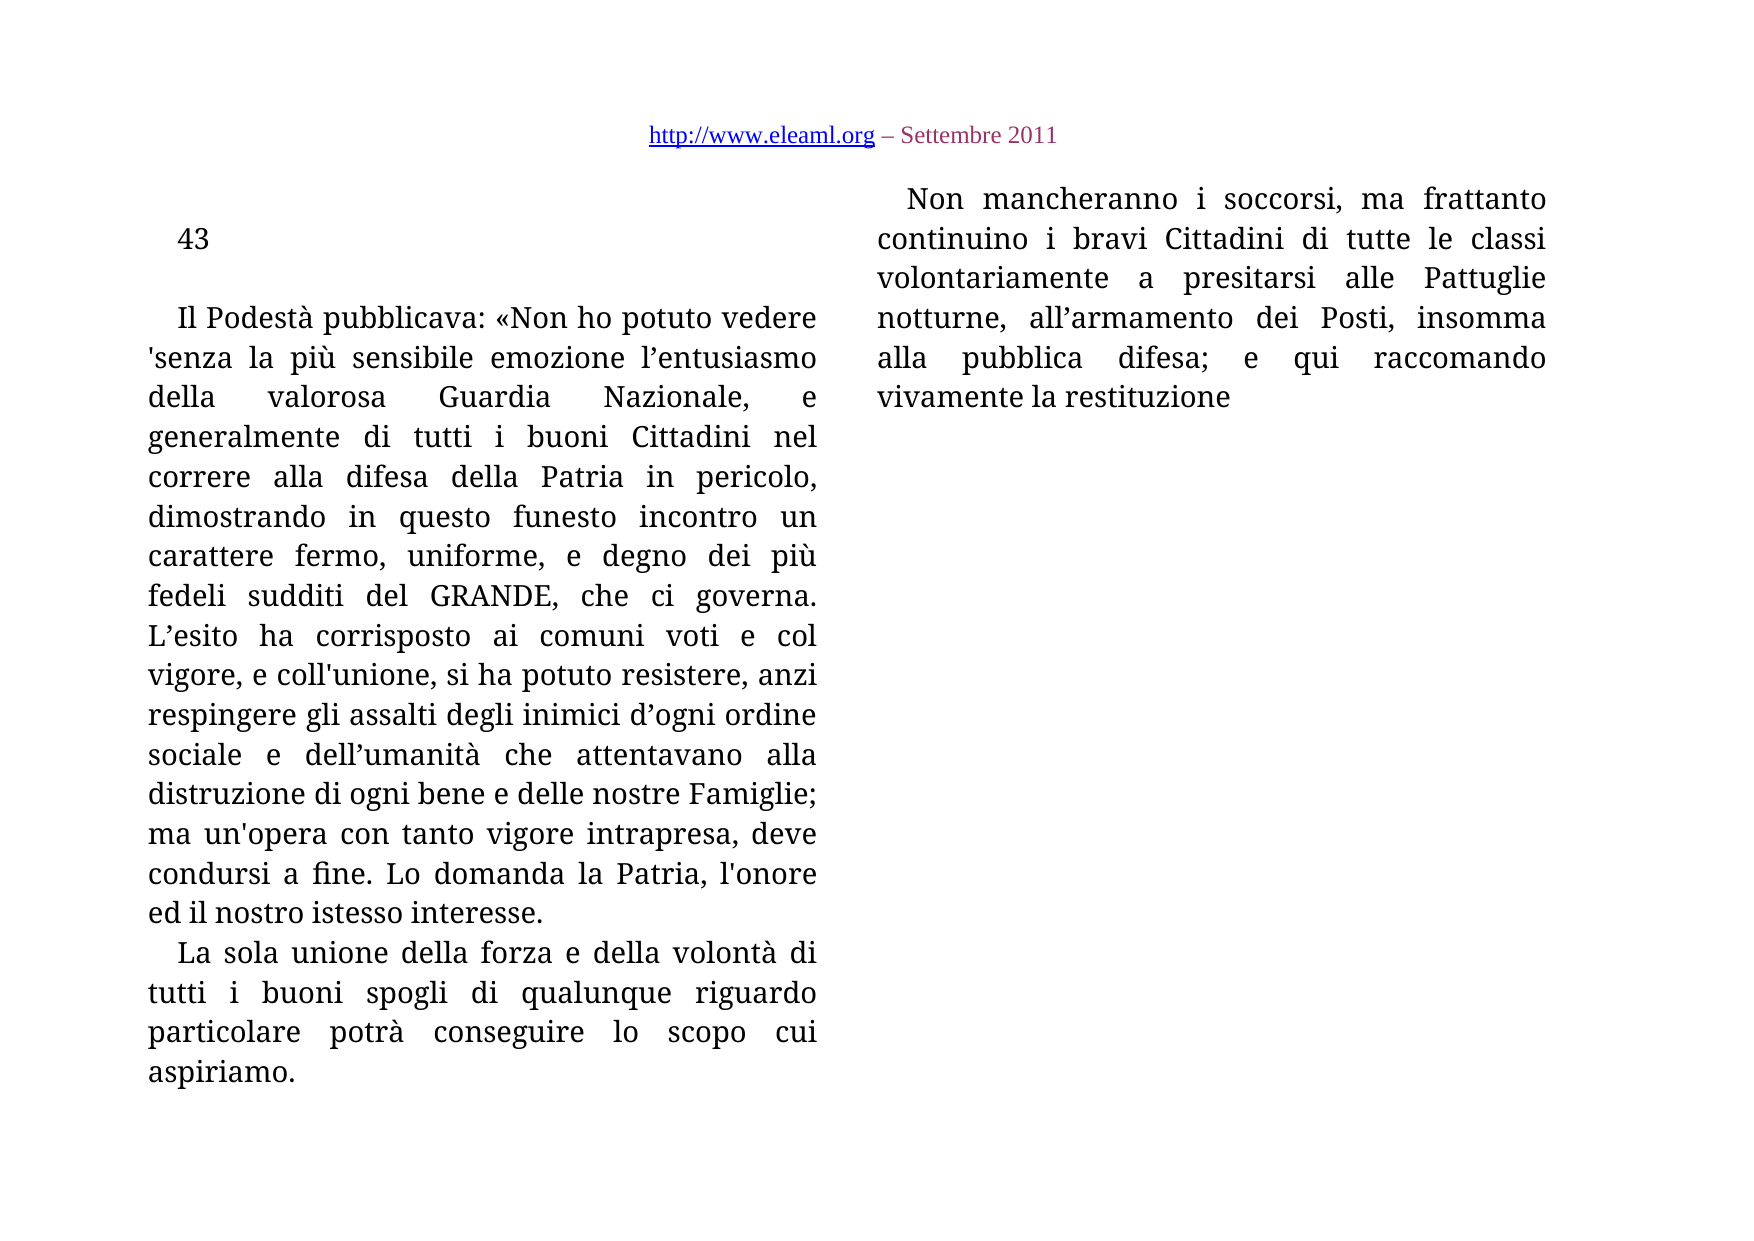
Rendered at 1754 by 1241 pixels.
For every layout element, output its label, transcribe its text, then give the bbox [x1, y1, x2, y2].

text Non mancheranno i soccorsi, ma frattanto continuino i bravi Cittadini di tutte le classi volontariamente a presitarsi alle Pattuglie notturne, all’armamento dei Posti, insomma alla pubblica difesa; e qui raccomando vivamente la restituzione [877, 178, 1547, 416]
text La sola unione della forza e della volontà di tutti i buoni spogli di qualunque riguardo particolare potrà conseguire lo scopo cui aspiriamo. [148, 932, 818, 1091]
text Il Podestà pubblicava: «Non ho potuto vedere 'senza la più sensibile emozione l’entusiasmo della valorosa Guardia Nazionale, e generalmente di tutti i buoni Cittadini nel correre alla difesa della Patria in pericolo, dimostrando in questo funesto incontro un carattere fermo, uniforme, e degno dei più fedeli sudditi del GRANDE, che ci governa. L’esito ha corrisposto ai comuni voti e col vigore, e coll'unione, si ha potuto resistere, anzi respingere gli assalti degli inimici d’ogni ordine sociale e dell’umanità che attentavano alla distruzione di ogni bene e delle nostre Famiglie; ma un'opera con tanto vigore intrapresa, deve condursi a fine. Lo domanda la Patria, l'onore ed il nostro istesso interesse. [148, 297, 818, 932]
text 43 [148, 218, 818, 258]
